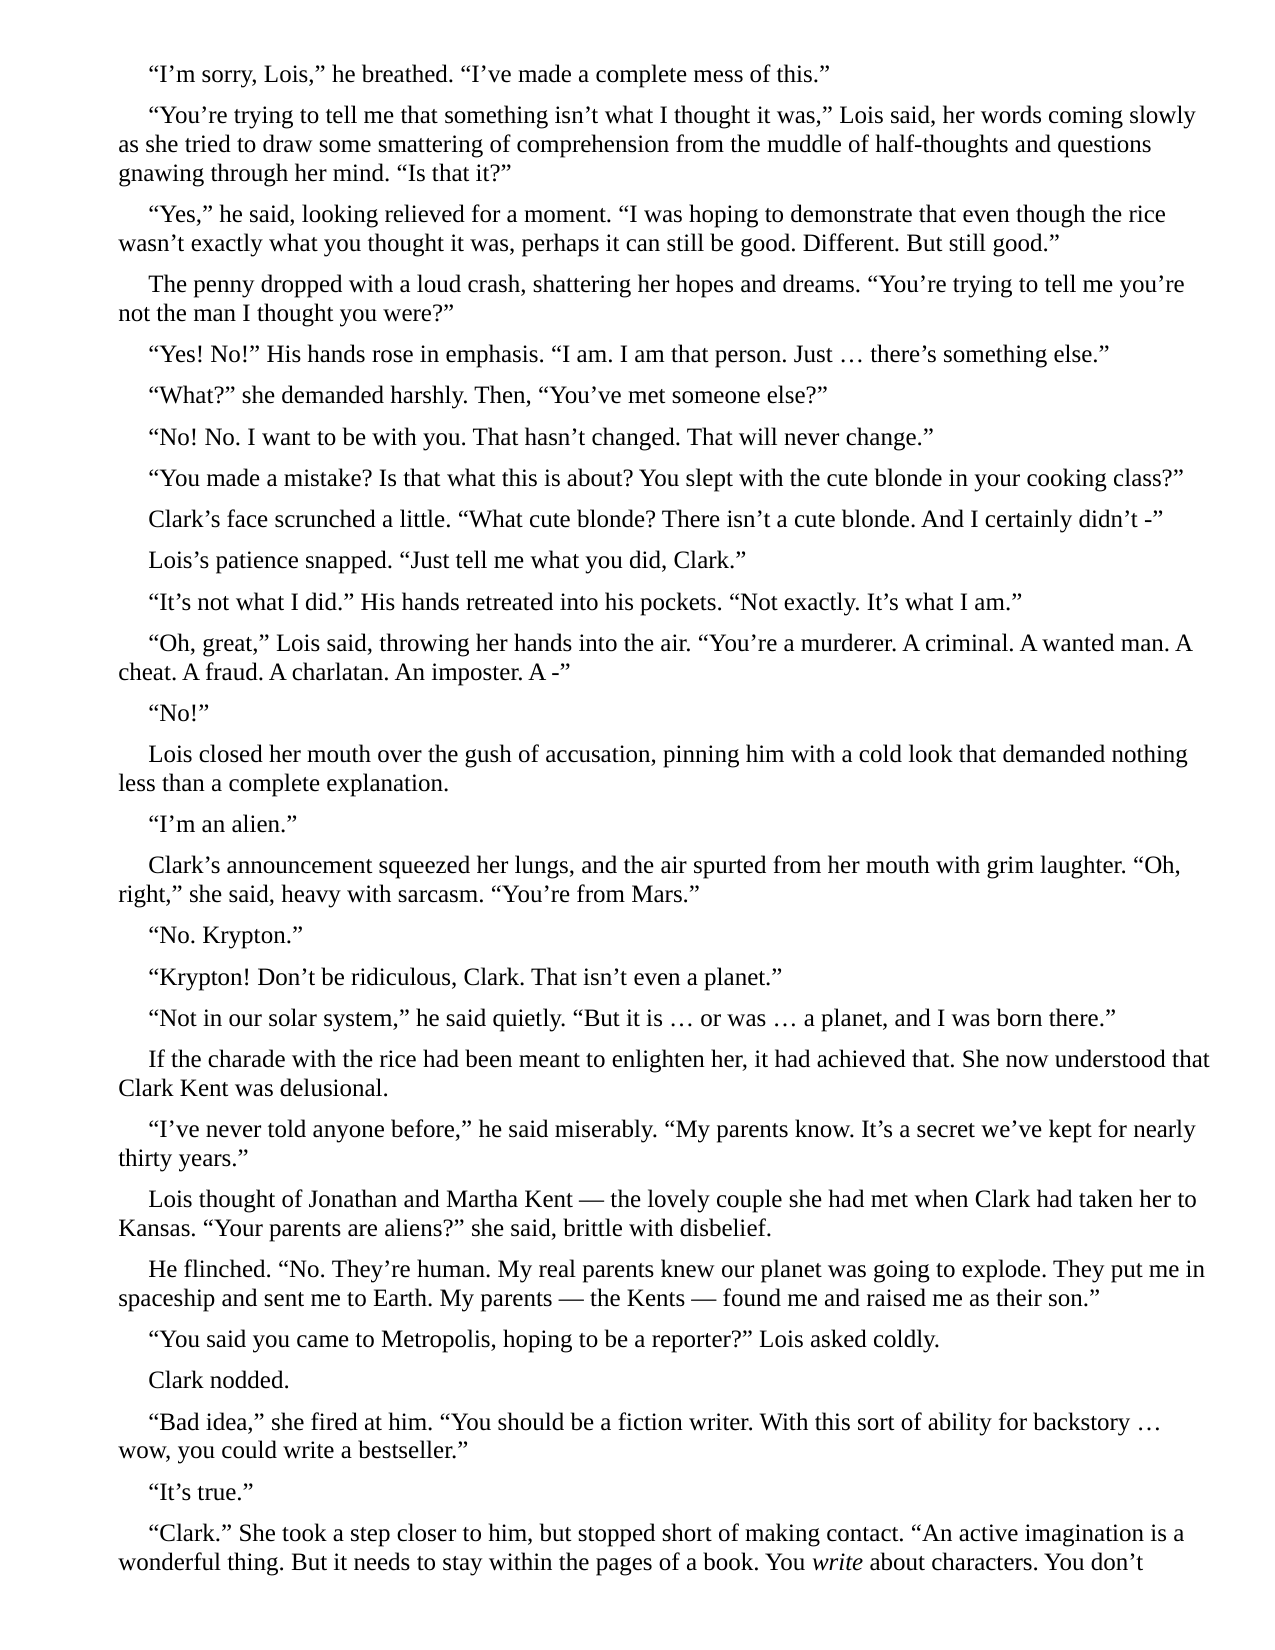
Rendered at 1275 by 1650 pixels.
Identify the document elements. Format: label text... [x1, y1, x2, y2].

text “You said you came to Metropolis, hoping to be a reporter?” Lois asked coldly. [118, 1324, 1216, 1353]
text He flinched. “No. They’re human. My real parents knew our planet was going to explode. They put me in spaceship and sent me to Earth. My parents — the Kents — found me and raised me as their son.” [118, 1254, 1216, 1312]
text “No!” [118, 698, 1216, 727]
text “It’s true.” [118, 1477, 1216, 1505]
text If the charade with the rice had been meant to enlighten her, it had achieved that. She now understood that Clark Kent was delusional. [118, 1044, 1216, 1102]
text The penny dropped with a loud crash, shattering her hopes and dreams. “You’re trying to tell me you’re not the man I thought you were?” [118, 269, 1216, 327]
text Clark’s face scrunched a little. “What cute blonde? There isn’t a cute blonde. And I certainly didn’t -” [118, 504, 1216, 533]
text Clark nodded. [118, 1365, 1216, 1394]
text “What?” she demanded harshly. Then, “You’ve met someone else?” [118, 380, 1216, 409]
text “I’ve never told anyone before,” he said miserably. “My parents know. It’s a secret we’ve kept for nearly thirty years.” [118, 1114, 1216, 1172]
text “Oh, great,” Lois said, throwing her hands into the air. “You’re a murderer. A criminal. A wanted man. A cheat. A fraud. A charlatan. An imposter. A -” [118, 628, 1216, 685]
text “Yes,” he said, looking relieved for a moment. “I was hoping to demonstrate that even though the rice wasn’t exactly what you thought it was, perhaps it can still be good. Different. But still good.” [118, 199, 1216, 257]
text “You’re trying to tell me that something isn’t what I thought it was,” Lois said, her words coming slowly as she tried to draw some smattering of comprehension from the muddle of half-thoughts and questions gnawing through her mind. “Is that it?” [118, 100, 1216, 187]
text “Clark.” She took a step closer to him, but stopped short of making contact. “An active imagination is a wonderful thing. But it needs to stay within the pages of a book. You write about characters. You don’t [118, 1518, 1216, 1575]
text Clark’s announcement squeezed her lungs, and the air spurted from her mouth with grim laughter. “Oh, right,” she said, heavy with sarcasm. “You’re from Mars.” [118, 850, 1216, 908]
text “Not in our solar system,” he said quietly. “But it is … or was … a planet, and I was born there.” [118, 1003, 1216, 1032]
text “Krypton! Don’t be ridiculous, Clark. That isn’t even a planet.” [118, 962, 1216, 990]
text Lois thought of Jonathan and Martha Kent — the lovely couple she had met when Clark had taken her to Kansas. “Your parents are aliens?” she said, brittle with disbelief. [118, 1184, 1216, 1242]
text Lois closed her mouth over the gush of accusation, pinning him with a cold look that demanded nothing less than a complete explanation. [118, 739, 1216, 797]
text “No. Krypton.” [118, 920, 1216, 949]
text “I’m an alien.” [118, 809, 1216, 838]
text “Bad idea,” she fired at him. “You should be a fiction writer. With this sort of ability for backstory … wow, you could write a bestseller.” [118, 1407, 1216, 1464]
text “No! No. I want to be with you. That hasn’t changed. That will never change.” [118, 422, 1216, 450]
text “It’s not what I did.” His hands retreated into his pockets. “Not exactly. It’s what I am.” [118, 587, 1216, 615]
text “You made a mistake? Is that what this is about? You slept with the cute blonde in your cooking class?” [118, 463, 1216, 492]
text Lois’s patience snapped. “Just tell me what you did, Clark.” [118, 545, 1216, 574]
text “Yes! No!” His hands rose in emphasis. “I am. I am that person. Just … there’s something else.” [118, 339, 1216, 368]
text “I’m sorry, Lois,” he breathed. “I’ve made a complete mess of this.” [118, 59, 1216, 88]
